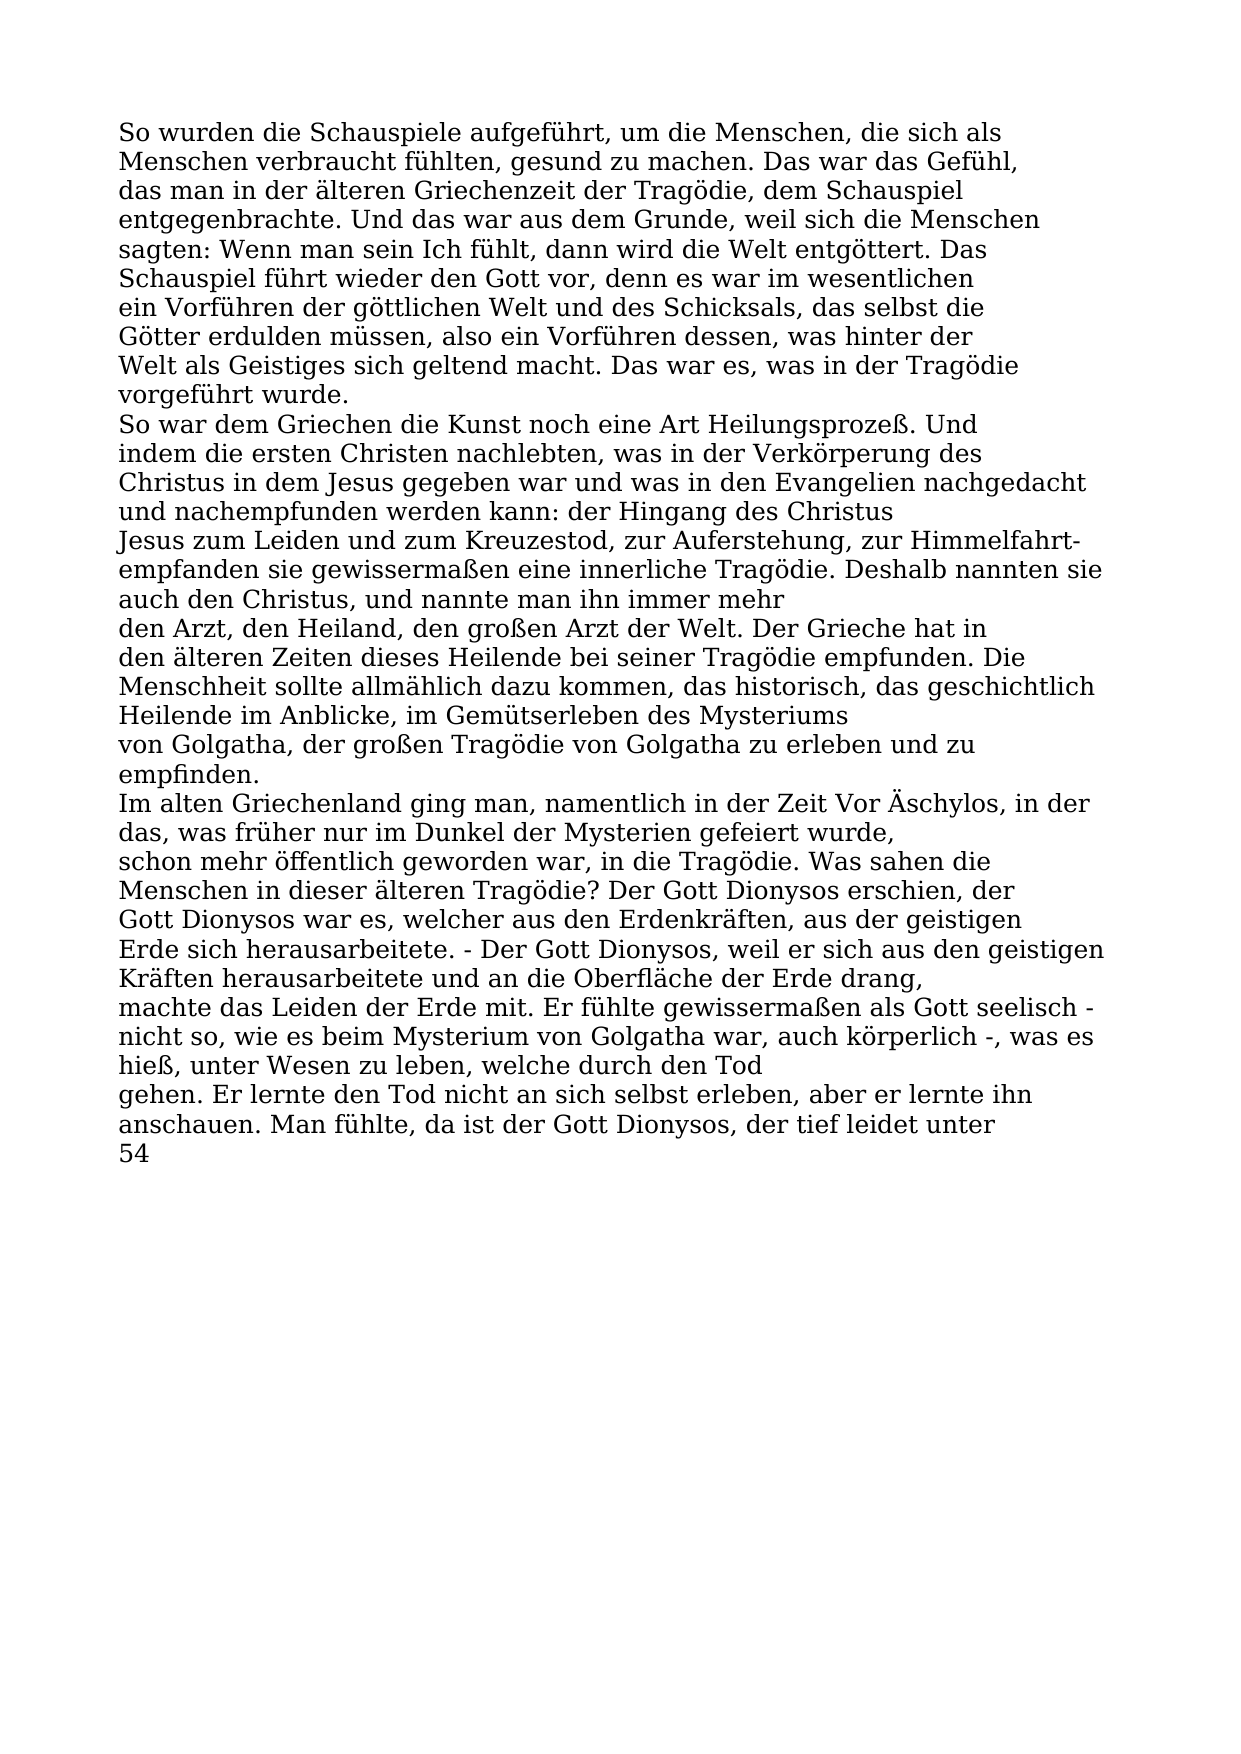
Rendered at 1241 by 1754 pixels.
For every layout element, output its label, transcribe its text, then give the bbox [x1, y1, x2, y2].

text den Arzt, den Heiland, den großen Arzt der Welt. Der Grieche hat in [118, 614, 1122, 643]
text Welt als Geistiges sich geltend macht. Das war es, was in der Tragödie [118, 351, 1122, 381]
text 54 [118, 1139, 1122, 1168]
text von Golgatha, der großen Tragödie von Golgatha zu erleben und zu [118, 731, 1122, 760]
text sagten: Wenn man sein Ich fühlt, dann wird die Welt entgöttert. Das [118, 235, 1122, 264]
text anschauen. Man fühlte, da ist der Gott Dionysos, der tief leidet unter [118, 1110, 1122, 1139]
text den älteren Zeiten dieses Heilende bei seiner Tragödie empfunden. Die [118, 643, 1122, 672]
text Im alten Griechenland ging man, namentlich in der Zeit Vor Äschylos, in der das, was früher nur im Dunkel der Mysterien gefeiert wurde, [118, 789, 1122, 847]
text Menschheit sollte allmählich dazu kommen, das historisch, das geschichtlich Heilende im Anblicke, im Gemütserleben des Mysteriums [118, 672, 1122, 731]
text Schauspiel führt wieder den Gott vor, denn es war im wesentlichen [118, 264, 1122, 293]
text das man in der älteren Griechenzeit der Tragödie, dem Schauspiel entgegenbrachte. Und das war aus dem Grunde, weil sich die Menschen [118, 176, 1122, 235]
text Götter erdulden müssen, also ein Vorführen dessen, was hinter der [118, 322, 1122, 351]
text vorgeführt wurde. [118, 381, 1122, 410]
text indem die ersten Christen nachlebten, was in der Verkörperung des [118, 439, 1122, 468]
text Jesus zum Leiden und zum Kreuzestod, zur Auferstehung, zur Himmelfahrt-empfanden sie gewissermaßen eine innerliche Tragödie. Deshalb nannten sie auch den Christus, und nannte man ihn immer mehr [118, 526, 1122, 614]
text Menschen in dieser älteren Tragödie? Der Gott Dionysos erschien, der [118, 876, 1122, 906]
text empfinden. [118, 760, 1122, 789]
text Menschen verbraucht fühlten, gesund zu machen. Das war das Gefühl, [118, 147, 1122, 176]
text So wurden die Schauspiele aufgeführt, um die Menschen, die sich als [118, 118, 1122, 147]
text gehen. Er lernte den Tod nicht an sich selbst erleben, aber er lernte ihn [118, 1081, 1122, 1110]
text Erde sich herausarbeitete. - Der Gott Dionysos, weil er sich aus den geistigen Kräften herausarbeitete und an die Oberfläche der Erde drang, [118, 935, 1122, 993]
text machte das Leiden der Erde mit. Er fühlte gewissermaßen als Gott seelisch - nicht so, wie es beim Mysterium von Golgatha war, auch körperlich -, was es hieß, unter Wesen zu leben, welche durch den Tod [118, 993, 1122, 1081]
text Gott Dionysos war es, welcher aus den Erdenkräften, aus der geistigen [118, 906, 1122, 935]
text So war dem Griechen die Kunst noch eine Art Heilungsprozeß. Und [118, 410, 1122, 439]
text ein Vorführen der göttlichen Welt und des Schicksals, das selbst die [118, 293, 1122, 322]
text Christus in dem Jesus gegeben war und was in den Evangelien nachgedacht und nachempfunden werden kann: der Hingang des Christus [118, 468, 1122, 526]
text schon mehr öffentlich geworden war, in die Tragödie. Was sahen die [118, 847, 1122, 876]
